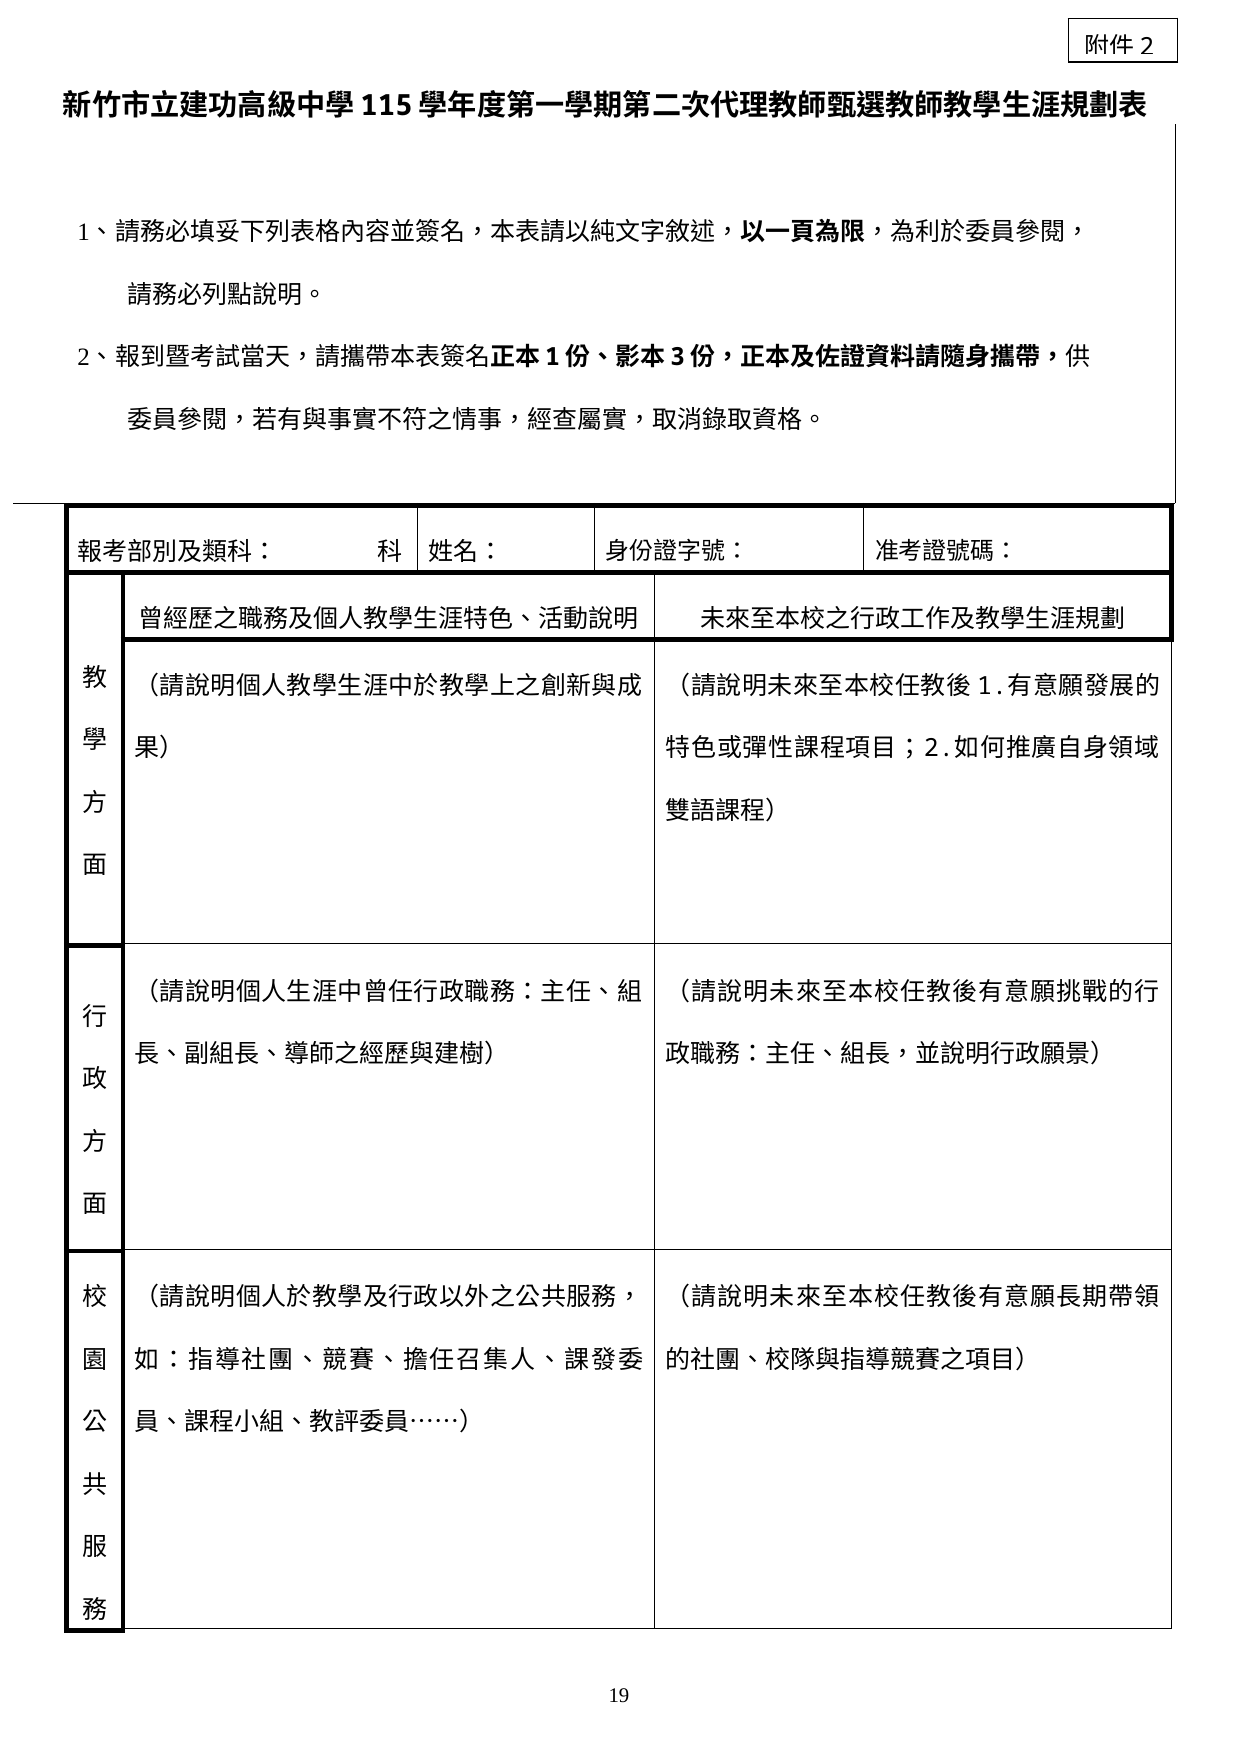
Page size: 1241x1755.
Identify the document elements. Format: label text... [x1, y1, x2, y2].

table_cell （請說明個人教學生涯中於教學上之創新與成果） [125, 642, 654, 943]
table_header 報考部別及類科： 科 [69, 508, 417, 570]
list 報到暨考試當天，請攜帶本表簽名正本1份、影本3份，正本及佐證資料請隨身攜帶，供委員參閱，若有與事實不符之情事，經查屬實，取消錄取資格。 [12, 313, 1175, 503]
table_header 身份證字號： [595, 508, 863, 570]
table_cell （請說明未來至本校任教後有意願挑戰的行政職務：主任、組長，並說明行政願景） [655, 944, 1171, 1248]
table_cell 校園公共服務 [69, 1253, 121, 1628]
table_cell 曾經歷之職務及個人教學生涯特色、活動說明 [125, 575, 654, 637]
table_cell （請說明個人於教學及行政以外之公共服務，如：指導社團、競賽、擔任召集人、課發委員、課程小組、教評委員……） [125, 1250, 654, 1628]
list 請務必填妥下列表格內容並簽名，本表請以純文字敘述，以一頁為限，為利於委員參閱，請務必列點說明。 [12, 124, 1175, 313]
table_header 准考證號碼： [864, 508, 1169, 570]
table_cell 教學方面 [69, 575, 121, 943]
table_cell 行政方面 [69, 948, 121, 1248]
text 新竹市立建功高級中學115學年度第一學期第二次代理教師甄選教師教學生涯規劃表 [63, 81, 1175, 124]
table_cell 未來至本校之行政工作及教學生涯規劃 [655, 575, 1169, 637]
text 附件2 [1084, 27, 1162, 53]
table_cell （請說明個人生涯中曾任行政職務：主任、組長、副組長、導師之經歷與建樹） [125, 944, 654, 1248]
table_header 姓名： [418, 508, 594, 570]
table_cell （請說明未來至本校任教後有意願長期帶領的社團、校隊與指導競賽之項目） [655, 1250, 1171, 1628]
table_cell （請說明未來至本校任教後1.有意願發展的特色或彈性課程項目；2.如何推廣自身領域雙語課程） [655, 642, 1171, 943]
